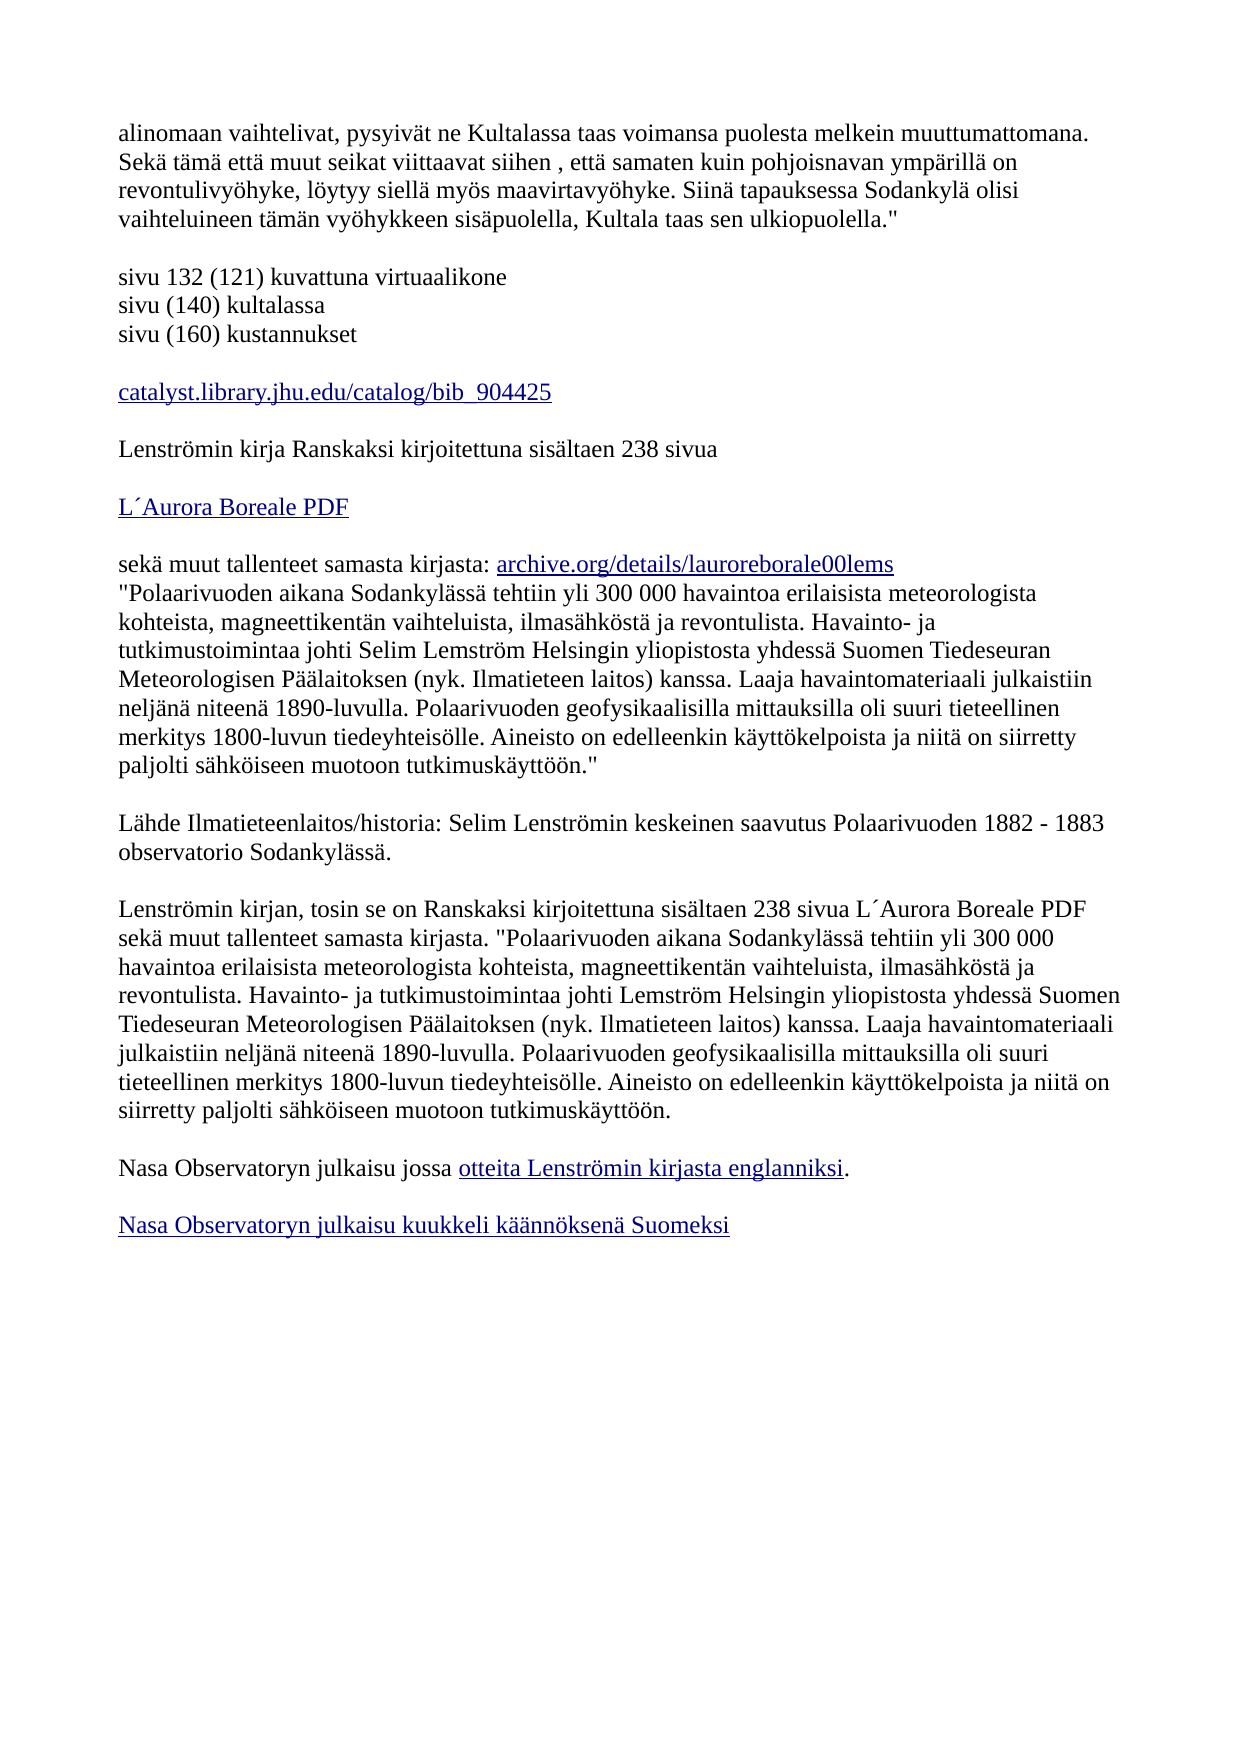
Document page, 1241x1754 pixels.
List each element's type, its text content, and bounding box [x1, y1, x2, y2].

text alinomaan vaihtelivat, pysyivät ne Kultalassa taas voimansa puolesta melkein muuttumattomana. Sekä tämä että muut seikat viittaavat siihen , että samaten kuin pohjoisnavan ympärillä on revontulivyöhyke, löytyy siellä myös maavirtavyöhyke. Siinä tapauksessa Sodankylä olisi vaihteluineen tämän vyöhykkeen sisäpuolella, Kultala taas sen ulkiopuolella." sivu 132 (121) kuvattuna virtuaalikone sivu (140) kultalassa sivu (160) kustannukset catalyst.library.jhu.edu/catalog/bib_904425 Lenströmin kirja Ranskaksi kirjoitettuna sisältaen 238 sivua L´Aurora Boreale PDF sekä muut tallenteet samasta kirjasta: archive.org/details/lauroreborale00lems [118, 118, 1122, 578]
text Lähde Ilmatieteenlaitos/historia: Selim Lenströmin keskeinen saavutus Polaarivuoden 1882 - 1883 observatorio Sodankylässä. Lenströmin kirjan, tosin se on Ranskaksi kirjoitettuna sisältaen 238 sivua L´Aurora Boreale PDF sekä muut tallenteet samasta kirjasta. "Polaarivuoden aikana Sodankylässä tehtiin yli 300 000 havaintoa erilaisista meteorologista kohteista, magneettikentän vaihteluista, ilmasähköstä ja revontulista. Havainto- ja tutkimustoimintaa johti Lemström Helsingin yliopistosta yhdessä Suomen Tiedeseuran Meteorologisen Päälaitoksen (nyk. Ilmatieteen laitos) kanssa. Laaja havaintomateriaali julkaistiin neljänä niteenä 1890-luvulla. Polaarivuoden geofysikaalisilla mittauksilla oli suuri tieteellinen merkitys 1800-luvun tiedeyhteisölle. Aineisto on edelleenkin käyttökelpoista ja niitä on siirretty paljolti sähköiseen muotoon tutkimuskäyttöön. Nasa Observatoryn julkaisu jossa otteita Lenströmin kirjasta englanniksi. Nasa Observatoryn julkaisu kuukkeli käännöksenä Suomeksi [118, 779, 1122, 1297]
text "Polaarivuoden aikana Sodankylässä tehtiin yli 300 000 havaintoa erilaisista meteorologista kohteista, magneettikentän vaihteluista, ilmasähköstä ja revontulista. Havainto- ja tutkimustoimintaa johti Selim Lemström Helsingin yliopistosta yhdessä Suomen Tiedeseuran Meteorologisen Päälaitoksen (nyk. Ilmatieteen laitos) kanssa. Laaja havaintomateriaali julkaistiin neljänä niteenä 1890-luvulla. Polaarivuoden geofysikaalisilla mittauksilla oli suuri tieteellinen merkitys 1800-luvun tiedeyhteisölle. Aineisto on edelleenkin käyttökelpoista ja niitä on siirretty paljolti sähköiseen muotoon tutkimuskäyttöön." [118, 578, 1122, 779]
